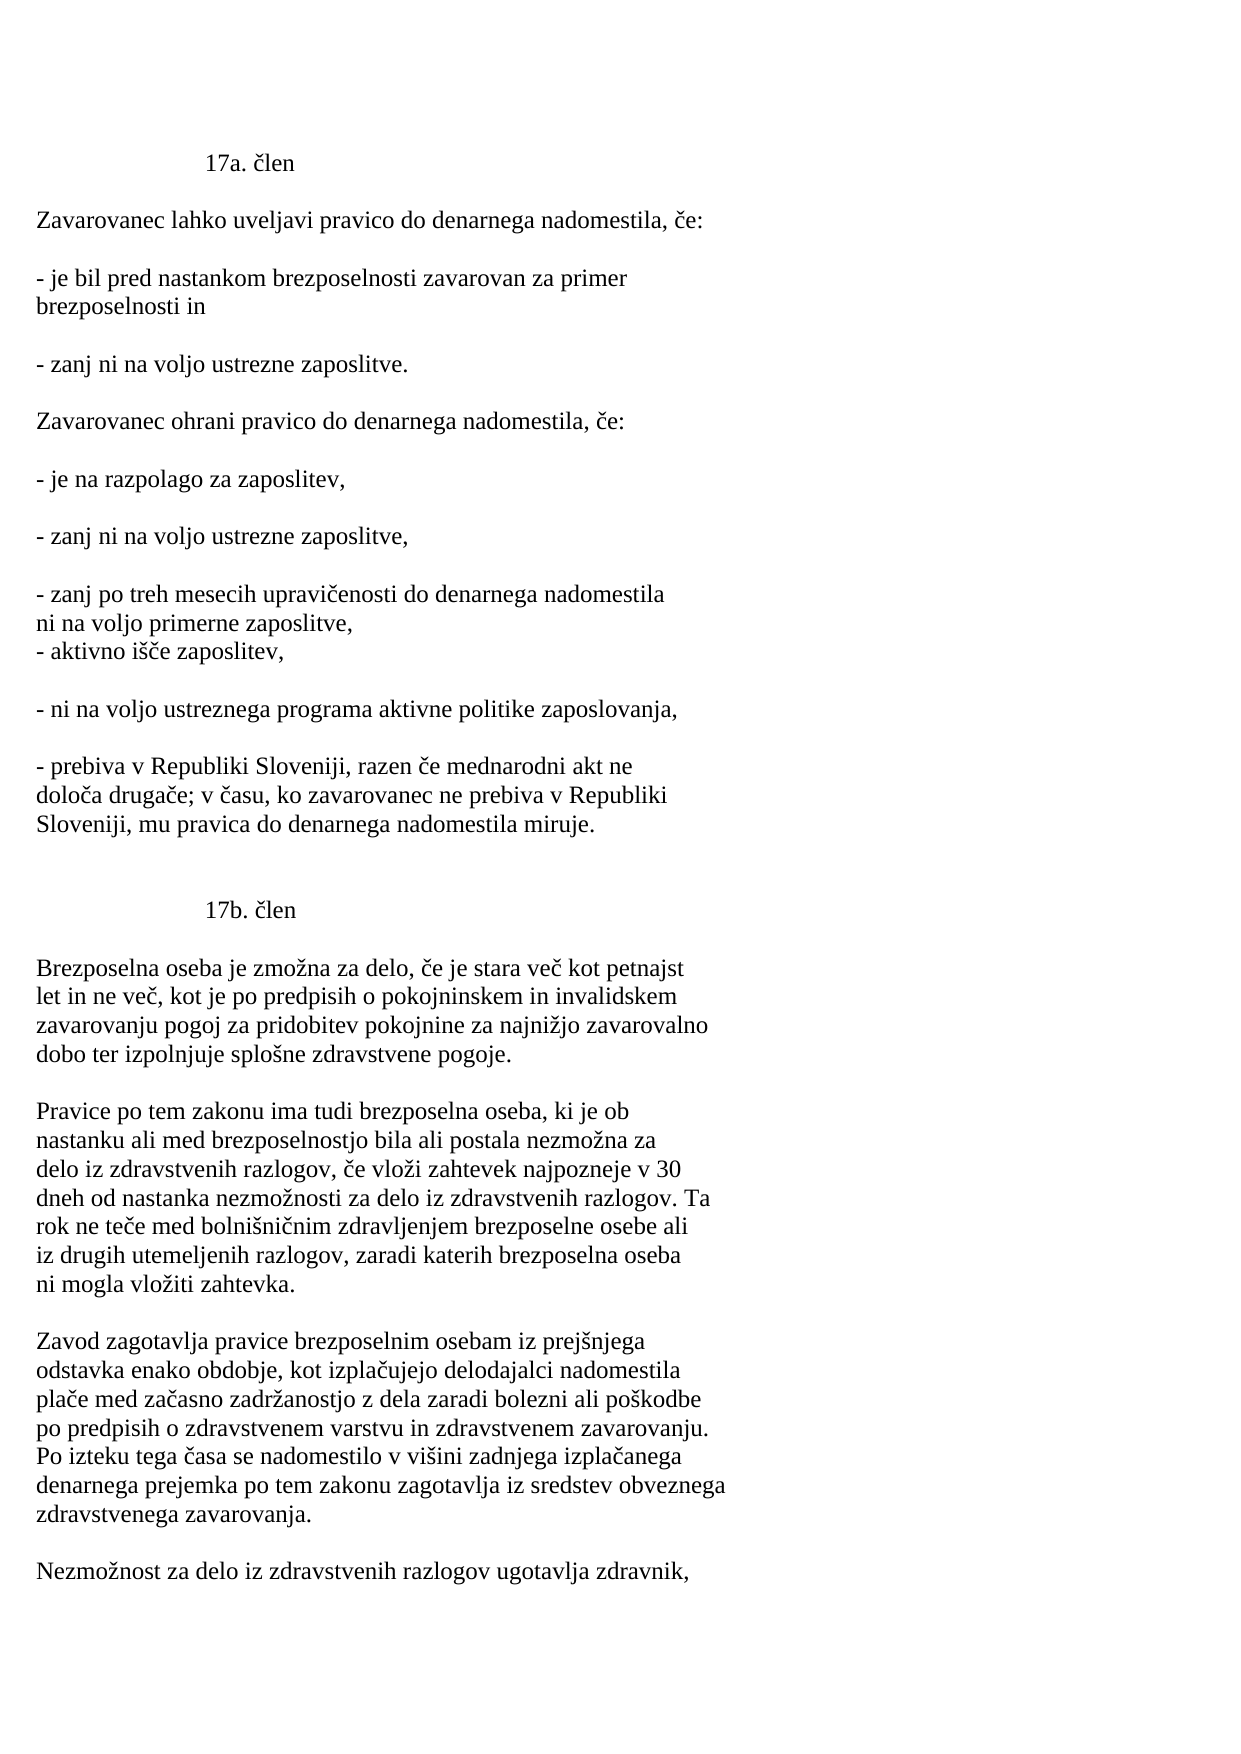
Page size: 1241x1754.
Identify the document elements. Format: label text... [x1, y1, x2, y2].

table_header 17a. člen Zavarovanec lahko uveljavi pravico do denarnega nadomestila, če: - je bil pred nastankom brezposelnosti zavarovan za primer brezposelnosti in - zanj ni na voljo ustrezne zaposlitve. Zavarovanec ohrani pravico do denarnega nadomestila, če: - je na razpolago za zaposlitev, - zanj ni na voljo ustrezne zaposlitve, - zanj po treh mesecih upravičenosti do denarnega nadomestila ni na voljo primerne zaposlitve, [26, 148, 1214, 636]
table_header - aktivno išče zaposlitev, - ni na voljo ustreznega programa aktivne politike zaposlovanja, - prebiva v Republiki Sloveniji, razen če mednarodni akt ne določa drugače; v času, ko zavarovanec ne prebiva v Republiki Sloveniji, mu pravica do denarnega nadomestila miruje. 17b. člen Brezposelna oseba je zmožna za delo, če je stara več kot petnajst let in ne več, kot je po predpisih o pokojninskem in invalidskem zavarovanju pogoj za pridobitev pokojnine za najnižjo zavarovalno dobo ter izpolnjuje splošne zdravstvene pogoje. Pravice po tem zakonu ima tudi brezposelna oseba, ki je ob nastanku ali med brezposelnostjo bila ali postala nezmožna za delo iz zdravstvenih razlogov, če vloži zahtevek najpozneje v 30 dneh od nastanka nezmožnosti za delo iz zdravstvenih razlogov. Ta rok ne teče med bolnišničnim zdravljenjem brezposelne osebe ali iz drugih utemeljenih razlogov, zaradi katerih brezposelna oseba ni mogla vložiti zahtevka. Zavod zagotavlja pravice brezposelnim osebam iz prejšnjega odstavka enako obdobje, kot izplačujejo delodajalci nadomestila plače med začasno zadržanostjo z dela zaradi bolezni ali poškodbe po predpisih o zdravstvenem varstvu in zdravstvenem zavarovanju. Po izteku tega časa se nadomestilo v višini zadnjega izplačanega denarnega prejemka po tem zakonu zagotavlja iz sredstev obveznega zdravstvenega zavarovanja. Nezmožnost za delo iz zdravstvenih razlogov ugotavlja zdravnik, [26, 636, 1214, 1585]
